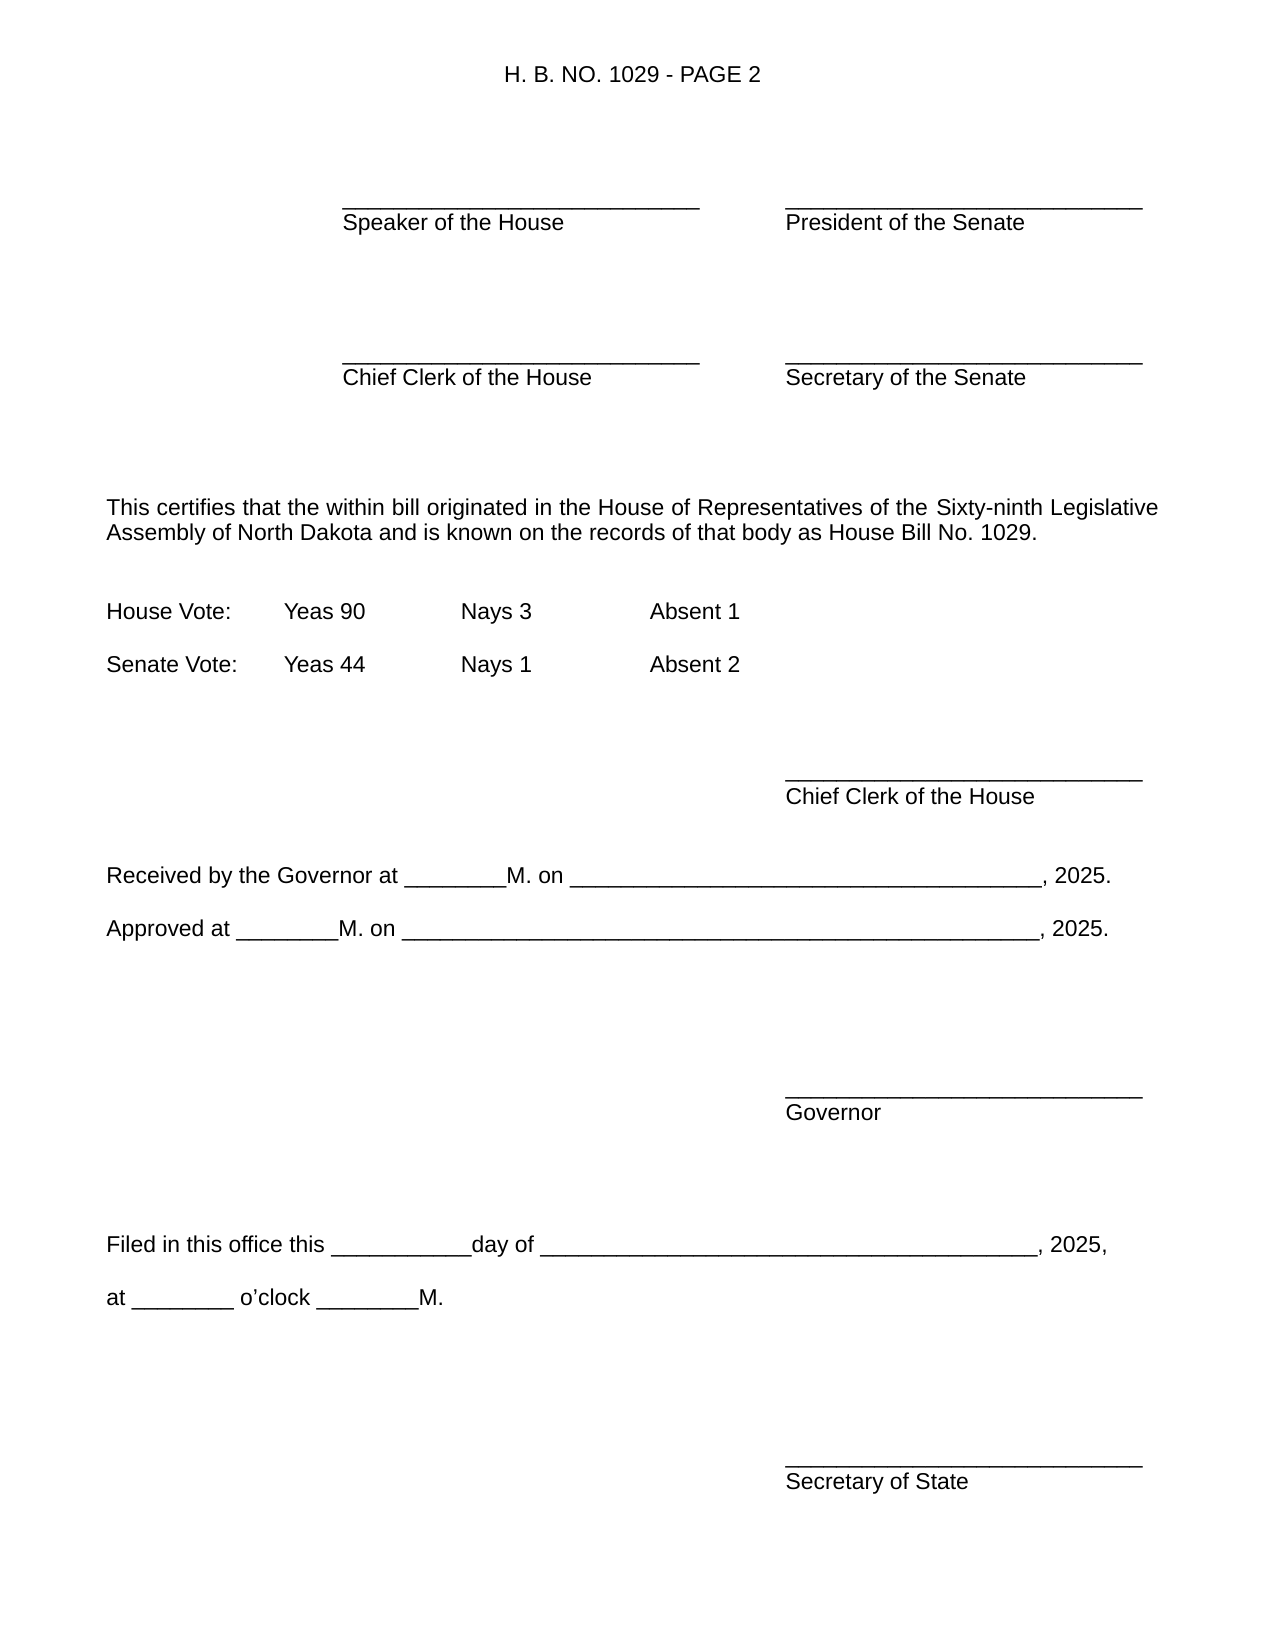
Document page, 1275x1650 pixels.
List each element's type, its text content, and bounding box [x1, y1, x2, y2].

text Governor [106, 1099, 1158, 1125]
text Received by the Governor at ________M. on _____________________________________, 2025. [106, 862, 1158, 888]
text Chief Clerk of the House Secretary of the Senate [106, 366, 1158, 391]
text Secretary of State [106, 1468, 1158, 1494]
text ____________________________ [106, 1442, 1158, 1468]
text ____________________________ [106, 756, 1158, 783]
text Approved at ________M. on __________________________________________________, 2025. [106, 914, 1158, 941]
text House Vote: Yeas 90 Nays 3 Absent 1 [106, 598, 1158, 625]
text Filed in this office this ___________day of _______________________________________, 2025, [106, 1231, 1158, 1257]
text ____________________________ ____________________________ [106, 186, 1158, 211]
text Speaker of the House President of the Senate [106, 211, 1158, 236]
text Chief Clerk of the House [106, 783, 1158, 809]
text at ________ o’clock ________M. [106, 1283, 1158, 1310]
text This certifies that the within bill originated in the House of Representatives of the Sixty-ninth Legislative Assembly of North Dakota and is known on the records of that body as House Bill No. 1029. [106, 496, 1158, 546]
text ____________________________ [106, 1073, 1158, 1099]
text Senate Vote: Yeas 44 Nays 1 Absent 2 [106, 651, 1158, 677]
text ____________________________ ____________________________ [106, 341, 1158, 366]
